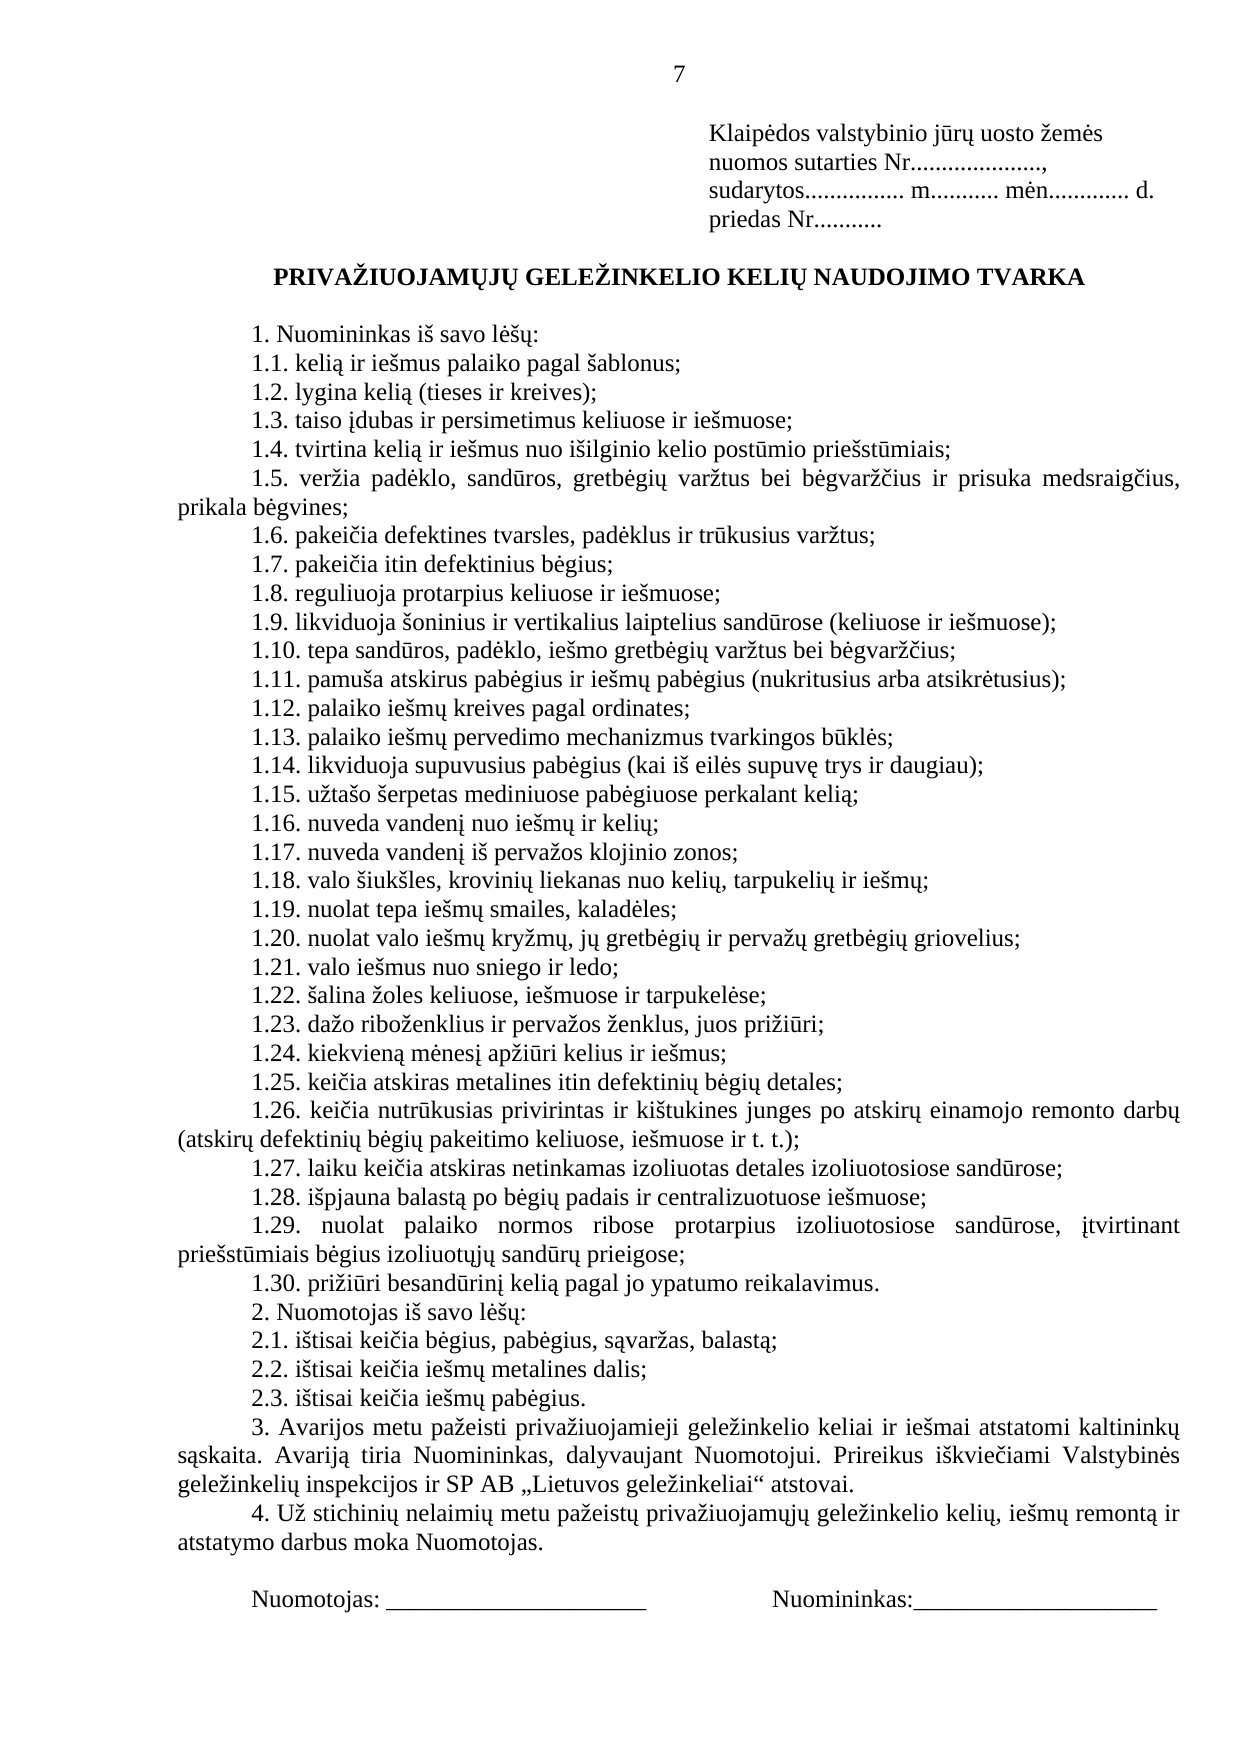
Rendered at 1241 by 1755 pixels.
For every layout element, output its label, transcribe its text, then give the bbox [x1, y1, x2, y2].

text 1.5. veržia padėklo, sandūros, gretbėgių varžtus bei bėgvaržčius ir prisuka medsraigčius, prikala bėgvines; [177, 463, 1181, 521]
text 1.26. keičia nutrūkusias privirintas ir kištukines junges po atskirų einamojo remonto darbų (atskirų defektinių bėgių pakeitimo keliuose, iešmuose ir t. t.); [177, 1096, 1181, 1153]
text 1.13. palaiko iešmų pervedimo mechanizmus tvarkingos būklės; [177, 722, 1181, 751]
text 1.14. likviduoja supuvusius pabėgius (kai iš eilės supuvę trys ir daugiau); [177, 751, 1181, 779]
text 1.8. reguliuoja protarpius keliuose ir iešmuose; [177, 578, 1181, 607]
text 1.22. šalina žoles keliuose, iešmuose ir tarpukelėse; [177, 981, 1181, 1009]
text 1.6. pakeičia defektines tvarsles, padėklus ir trūkusius varžtus; [177, 521, 1181, 549]
text 1. Nuomininkas iš savo lėšų: [177, 319, 1181, 348]
text 1.1. kelią ir iešmus palaiko pagal šablonus; [177, 348, 1181, 377]
text 1.10. tepa sandūros, padėklo, iešmo gretbėgių varžtus bei bėgvaržčius; [177, 636, 1181, 664]
text priedas Nr........... [177, 204, 1181, 233]
text 4. Už stichinių nelaimių metu pažeistų privažiuojamųjų geležinkelio kelių, iešmų remontą ir atstatymo darbus moka Nuomotojas. [177, 1498, 1181, 1556]
text 1.15. užtašo šerpetas mediniuose pabėgiuose perkalant kelią; [177, 779, 1181, 808]
text 1.19. nuolat tepa iešmų smailes, kaladėles; [177, 894, 1181, 923]
text 1.21. valo iešmus nuo sniego ir ledo; [177, 952, 1181, 981]
text 1.2. lygina kelią (tieses ir kreives); [177, 377, 1181, 406]
text 2.3. ištisai keičia iešmų pabėgius. [177, 1383, 1181, 1412]
text 1.29. nuolat palaiko normos ribose protarpius izoliuotosiose sandūrose, įtvirtinant priešstūmiais bėgius izoliuotųjų sandūrų prieigose; [177, 1211, 1181, 1268]
text sudarytos................ m........... mėn............. d. [177, 176, 1181, 204]
text 1.7. pakeičia itin defektinius bėgius; [177, 549, 1181, 578]
text Nuomotojas: Nuomininkas: [177, 1584, 1181, 1613]
text 1.17. nuveda vandenį iš pervažos klojinio zonos; [177, 837, 1181, 866]
text 1.28. išpjauna balastą po bėgių padais ir centralizuotuose iešmuose; [177, 1182, 1181, 1211]
text 1.30. prižiūri besandūrinį kelią pagal jo ypatumo reikalavimus. [177, 1268, 1181, 1297]
text Klaipėdos valstybinio jūrų uosto žemės nuomos sutarties Nr....................., [709, 118, 1181, 176]
text 1.12. palaiko iešmų kreives pagal ordinates; [177, 693, 1181, 722]
text 1.23. dažo riboženklius ir pervažos ženklus, juos prižiūri; [177, 1009, 1181, 1038]
text PRIVAŽIUOJAMŲJŲ GELEŽINKELIO KELIŲ NAUDOJIMO TVARKA [177, 262, 1181, 291]
text 1.27. laiku keičia atskiras netinkamas izoliuotas detales izoliuotosiose sandūrose; [177, 1153, 1181, 1182]
text 1.20. nuolat valo iešmų kryžmų, jų gretbėgių ir pervažų gretbėgių griovelius; [177, 923, 1181, 952]
text 1.9. likviduoja šoninius ir vertikalius laiptelius sandūrose (keliuose ir iešmuose); [177, 607, 1181, 636]
text 1.11. pamuša atskirus pabėgius ir iešmų pabėgius (nukritusius arba atsikrėtusius); [177, 664, 1181, 693]
text 2.1. ištisai keičia bėgius, pabėgius, sąvaržas, balastą; [177, 1326, 1181, 1354]
text 1.24. kiekvieną mėnesį apžiūri kelius ir iešmus; [177, 1038, 1181, 1067]
text 1.25. keičia atskiras metalines itin defektinių bėgių detales; [177, 1067, 1181, 1096]
text 1.4. tvirtina kelią ir iešmus nuo išilginio kelio postūmio priešstūmiais; [177, 434, 1181, 463]
text 1.16. nuveda vandenį nuo iešmų ir kelių; [177, 808, 1181, 837]
text 1.18. valo šiukšles, krovinių liekanas nuo kelių, tarpukelių ir iešmų; [177, 866, 1181, 894]
text 2. Nuomotojas iš savo lėšų: [177, 1297, 1181, 1326]
text 2.2. ištisai keičia iešmų metalines dalis; [177, 1354, 1181, 1383]
text 3. Avarijos metu pažeisti privažiuojamieji geležinkelio keliai ir iešmai atstatomi kaltininkų sąskaita. Avariją tiria Nuomininkas, dalyvaujant Nuomotojui. Prireikus iškviečiami Valstybinės geležinkelių inspekcijos ir SP AB „Lietuvos geležinkeliai“ atstovai. [177, 1412, 1181, 1498]
text 1.3. taiso įdubas ir persimetimus keliuose ir iešmuose; [177, 406, 1181, 434]
